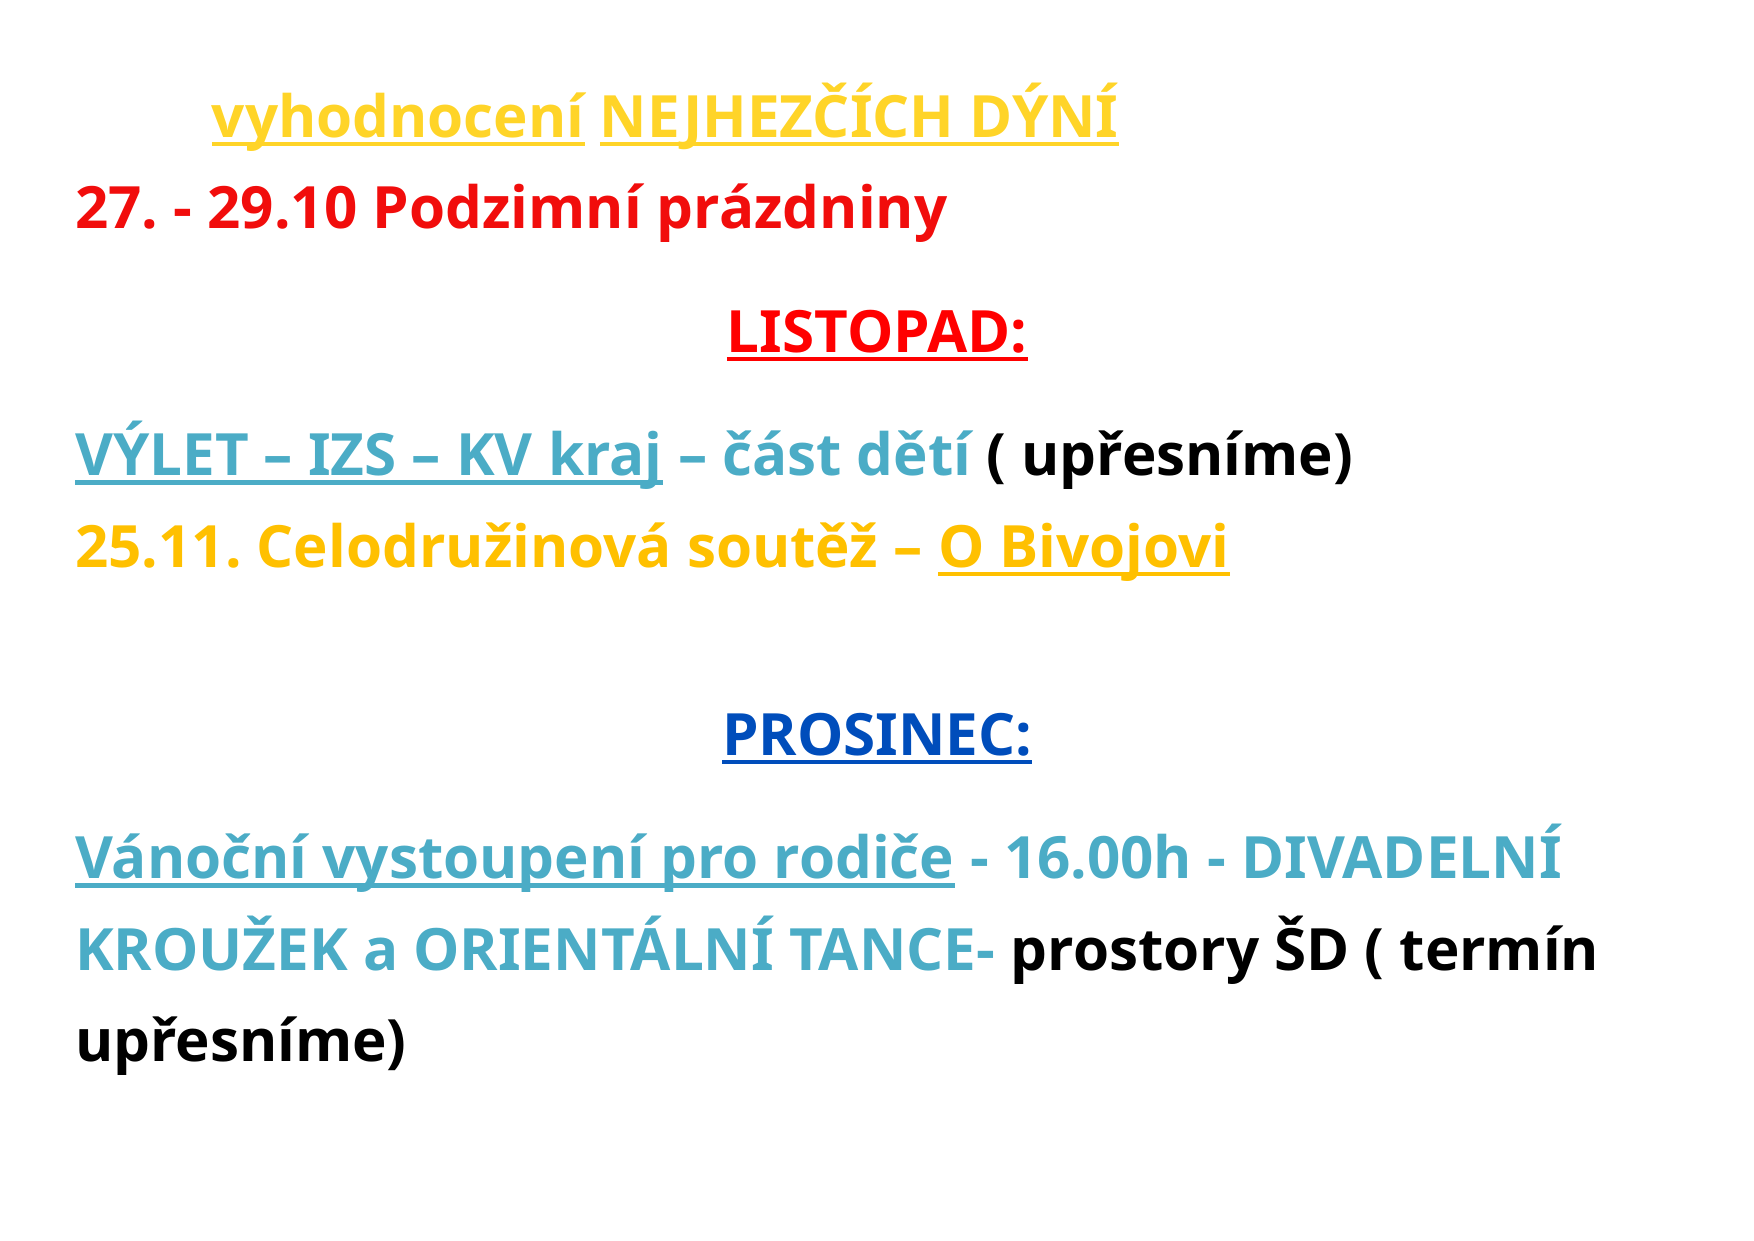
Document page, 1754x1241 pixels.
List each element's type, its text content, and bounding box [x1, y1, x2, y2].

text vyhodnocení NEJHEZČÍCH DÝNÍ [75, 75, 1679, 154]
text 25.11. Celodružinová soutěž – O Bivojovi [75, 505, 1679, 584]
text VÝLET – IZS – KV kraj – část dětí ( upřesníme) [75, 413, 1679, 493]
text 27. - 29.10 Podzimní prázdniny [75, 166, 1679, 246]
text LISTOPAD: [75, 290, 1679, 369]
text Vánoční vystoupení pro rodiče - 16.00h - DIVADELNÍ KROUŽEK a ORIENTÁLNÍ TANCE- prostory ŠD ( termín upřesníme) [75, 816, 1679, 1078]
text PROSINEC: [75, 693, 1679, 772]
